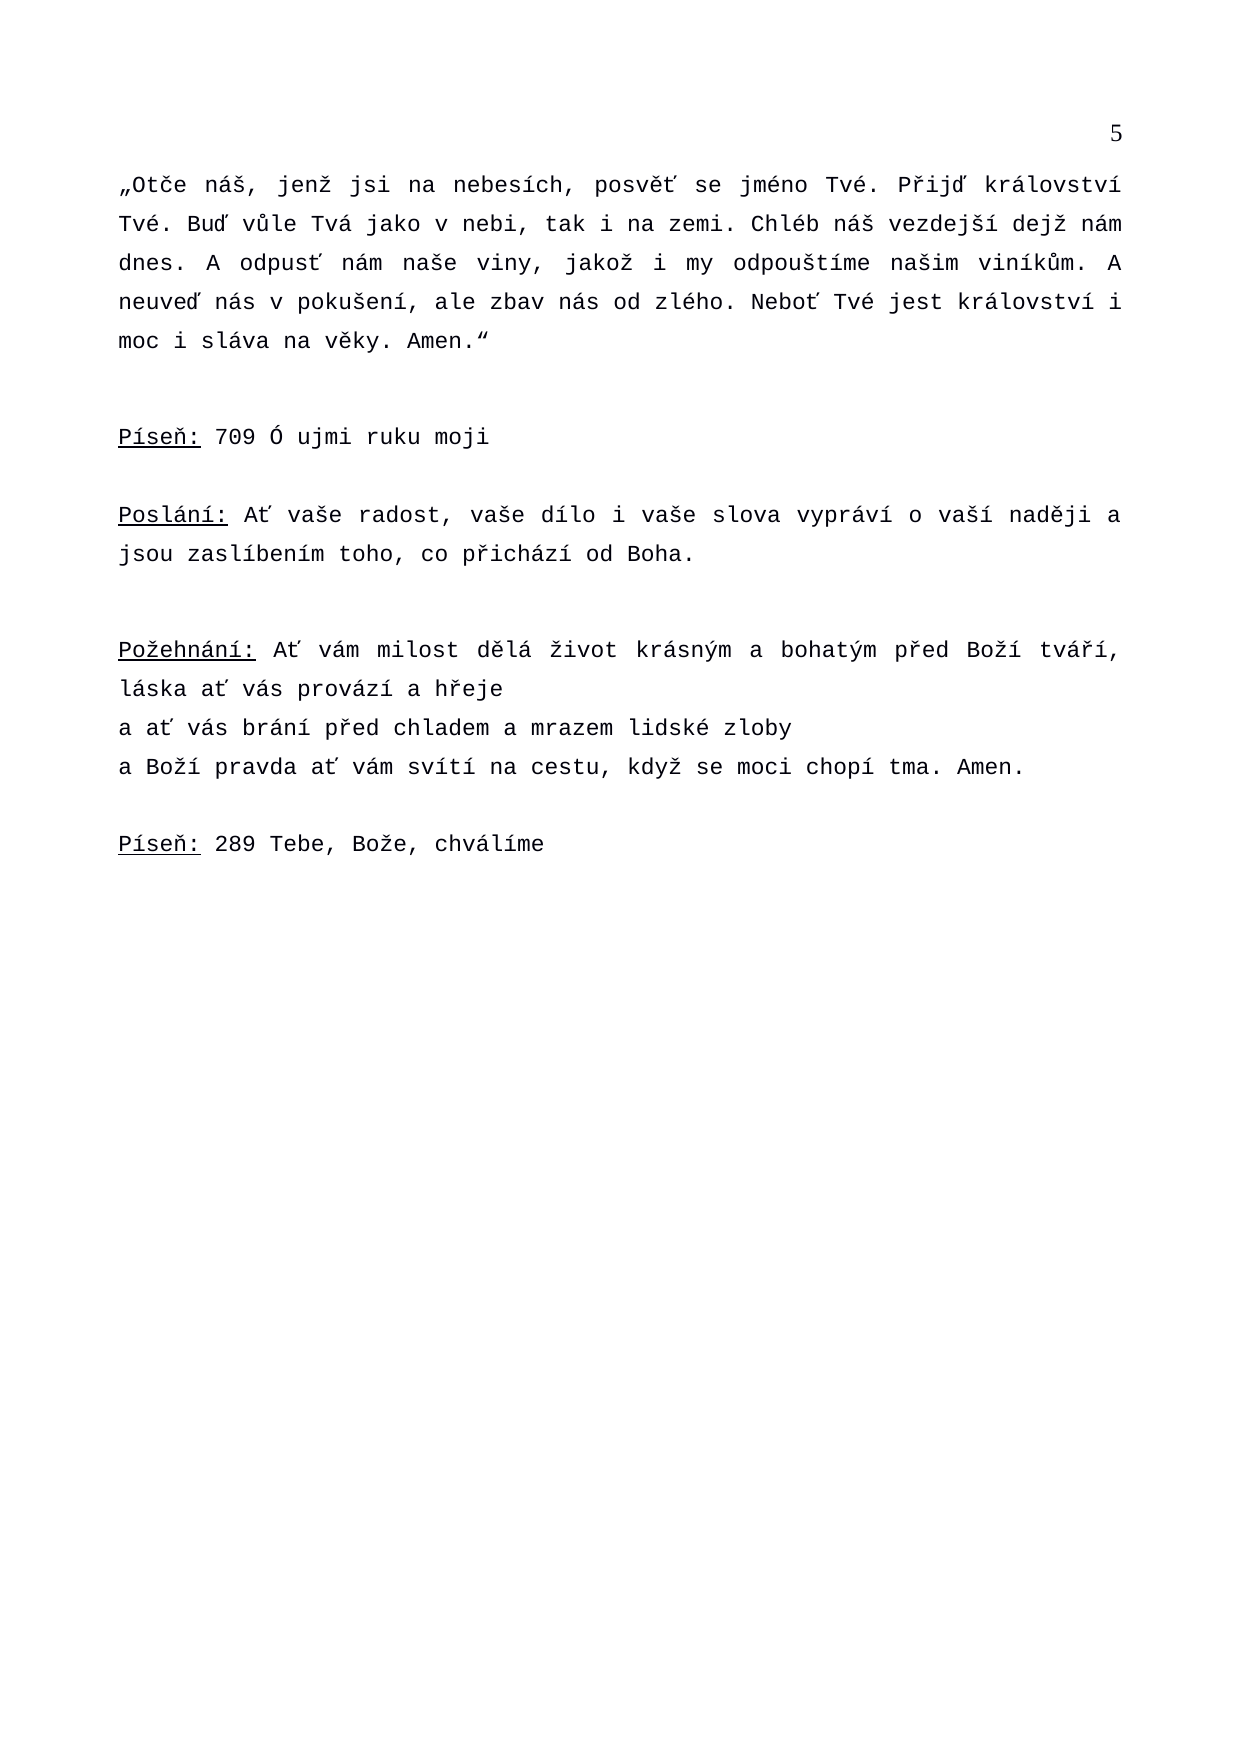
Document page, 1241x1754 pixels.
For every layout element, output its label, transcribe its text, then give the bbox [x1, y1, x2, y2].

text Píseň: 289 Tebe, Bože, chválíme [118, 833, 1122, 859]
text Píseň: 709 Ó ujmi ruku moji [118, 425, 1122, 451]
text „Otče náš, jenž jsi na nebesích, posvěť se jméno Tvé. Přijď království Tvé. Buď vůle Tvá jako v nebi, tak i na zemi. Chléb náš vezdejší dejž nám dnes. A odpusť nám naše viny, jakož i my odpouštíme našim viníkům. A neuveď nás v pokušení, ale zbav nás od zlého. Neboť Tvé jest království i moc i sláva na věky. Amen.“ [118, 173, 1122, 355]
text a ať vás brání před chladem a mrazem lidské zloby [118, 716, 1122, 742]
text Poslání: Ať vaše radost, vaše dílo i vaše slova vypráví o vaší naději a jsou zaslíbením toho, co přichází od Boha. [118, 503, 1122, 568]
text a Boží pravda ať vám svítí na cestu, když se moci chopí tma. Amen. [118, 755, 1122, 781]
text Požehnání: Ať vám milost dělá život krásným a bohatým před Boží tváří, láska ať vás provází a hřeje [118, 638, 1122, 703]
